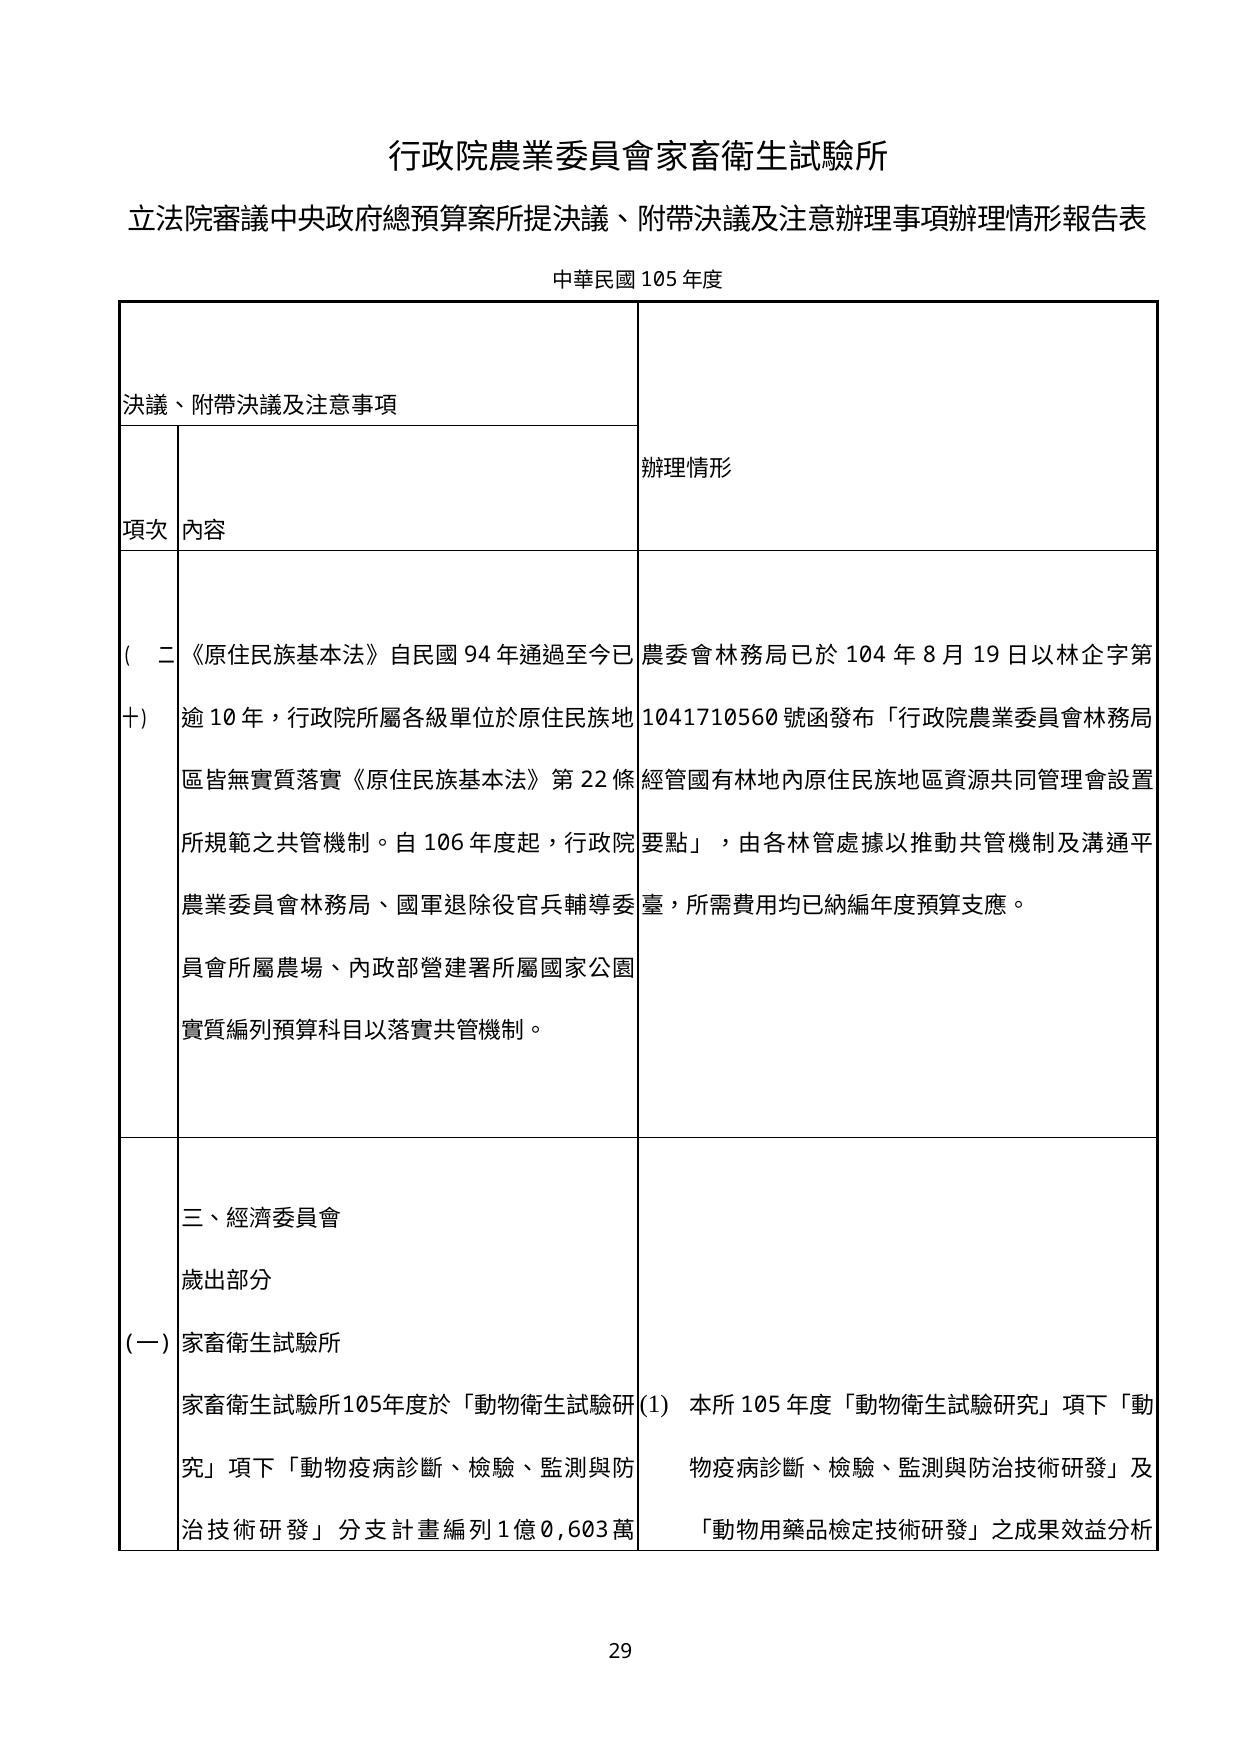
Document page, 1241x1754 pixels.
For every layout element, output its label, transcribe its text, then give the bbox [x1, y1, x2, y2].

table_cell 項次 [121, 426, 177, 550]
table_cell 三、經濟委員會 歲出部分 家畜衛生試驗所 家畜衛生試驗所105年度於「動物衛生試驗研究」項下「動物疫病診斷、檢驗、監測與防治技術研發」分支計畫編列1億0,603萬 [179, 1138, 637, 1550]
table_header 行政院農業委員會家畜衛生試驗所 [119, 112, 1157, 175]
table_cell 《原住民族基本法》自民國94年通過至今已逾10年，行政院所屬各級單位於原住民族地區皆無實質落實《原住民族基本法》第22條所規範之共管機制。自106年度起，行政院農業委員會林務局、國軍退除役官兵輔導委員會所屬農場、內政部營建署所屬國家公園實質編列預算科目以落實共管機制。 [179, 551, 637, 1137]
table_cell 立法院審議中央政府總預算案所提決議、附帶決議及注意辦理事項辦理情形報告表 [119, 175, 1157, 237]
table_cell 決議、附帶決議及注意事項 [121, 303, 637, 425]
table_cell 辦理情形 [639, 303, 1156, 550]
table_cell (一) [121, 1138, 177, 1550]
table_cell (二十) [121, 551, 177, 1137]
table_cell 本所105年度「動物衛生試驗研究」項下「動物疫病診斷、檢驗、監測與防治技術研發」及「動物用藥品檢定技術研發」之成果效益分析如下： 「動物疫病診斷、檢驗、監測與防治技術研發」計畫：進行重要家畜、禽海外惡性動物傳染病血清學及病原監測等600件；提供地方防疫機關家畜、禽、野生動物、水生動物及其它疾病診斷病例之支援檢診服務2,000件；提供地方防疫機關及養殖戶養殖水產動物疾病細菌、寄生蟲、病毒鑑定診斷服務5,000件；進行畜禽細菌性疾病檢診及血清抗體檢測等650件；輔導100場觀賞魚場衛生管理疾病防治，協助275件出口案件檢驗，預計增加外匯收入5,500萬元；製造和供應水禽小病毒活毒疫苗、羊痘減毒活毒疫苗、牛流行熱不活化疫苗、水禽雷氏桿菌病不活化菌苗、新城病HA抗原、雛白痢診斷液等生物製劑等80萬劑量；開發水禽病毒性疾病三價疫苗，包含鵝源、鴨源水禽小病毒以及鴨病毒性肝炎三價疫苗；提供完整免疫適期供養禽業者使用；進行田間試驗及技術資料整理，提出新藥申請；完成豬環狀病毒第二型次單位疫苗開發，並取得製造許可證；試製PCV2次單位疫苗，並申請田間試驗；開發檢測PCV2抗體之ELISA檢測套組。 「動物用藥品檢定技術研發」計畫：改良生物藥品檢定技術與作業設施，並提供動物用疫苗檢定800批；提升化學藥品檢驗技術，並提供化學藥品及含藥物飼料檢驗，進行抽樣監控送檢飼料之添加藥物鑑定及查緝取締送檢之藥品成分檢驗鑑定等800項；生產SPF雞胚蛋、SPF雛雞等10萬個(隻)；提供基因轉殖動物用生物技術產品於研發時或登記時進行隔離田間試驗。 本所一向致力於維護我國動物產業的永續發展，降低動物傳染病對人畜的威脅，積極強化我國獸醫科技之研發，防範外來動物或人畜共通傳染病之入侵與蔓延，建立動物疾病檢診、防治及動物用生物藥品檢定及技術發展應用，保障動物及國人健康與福祉。 [639, 1138, 1156, 1550]
table_cell 中華民國105年度 [119, 237, 1157, 300]
table_cell 農委會林務局已於104年8月19日以林企字第1041710560號函發布「行政院農業委員會林務局經管國有林地內原住民族地區資源共同管理會設置要點」，由各林管處據以推動共管機制及溝通平臺，所需費用均已納編年度預算支應。 [639, 551, 1156, 1137]
table_cell 內容 [179, 426, 637, 550]
